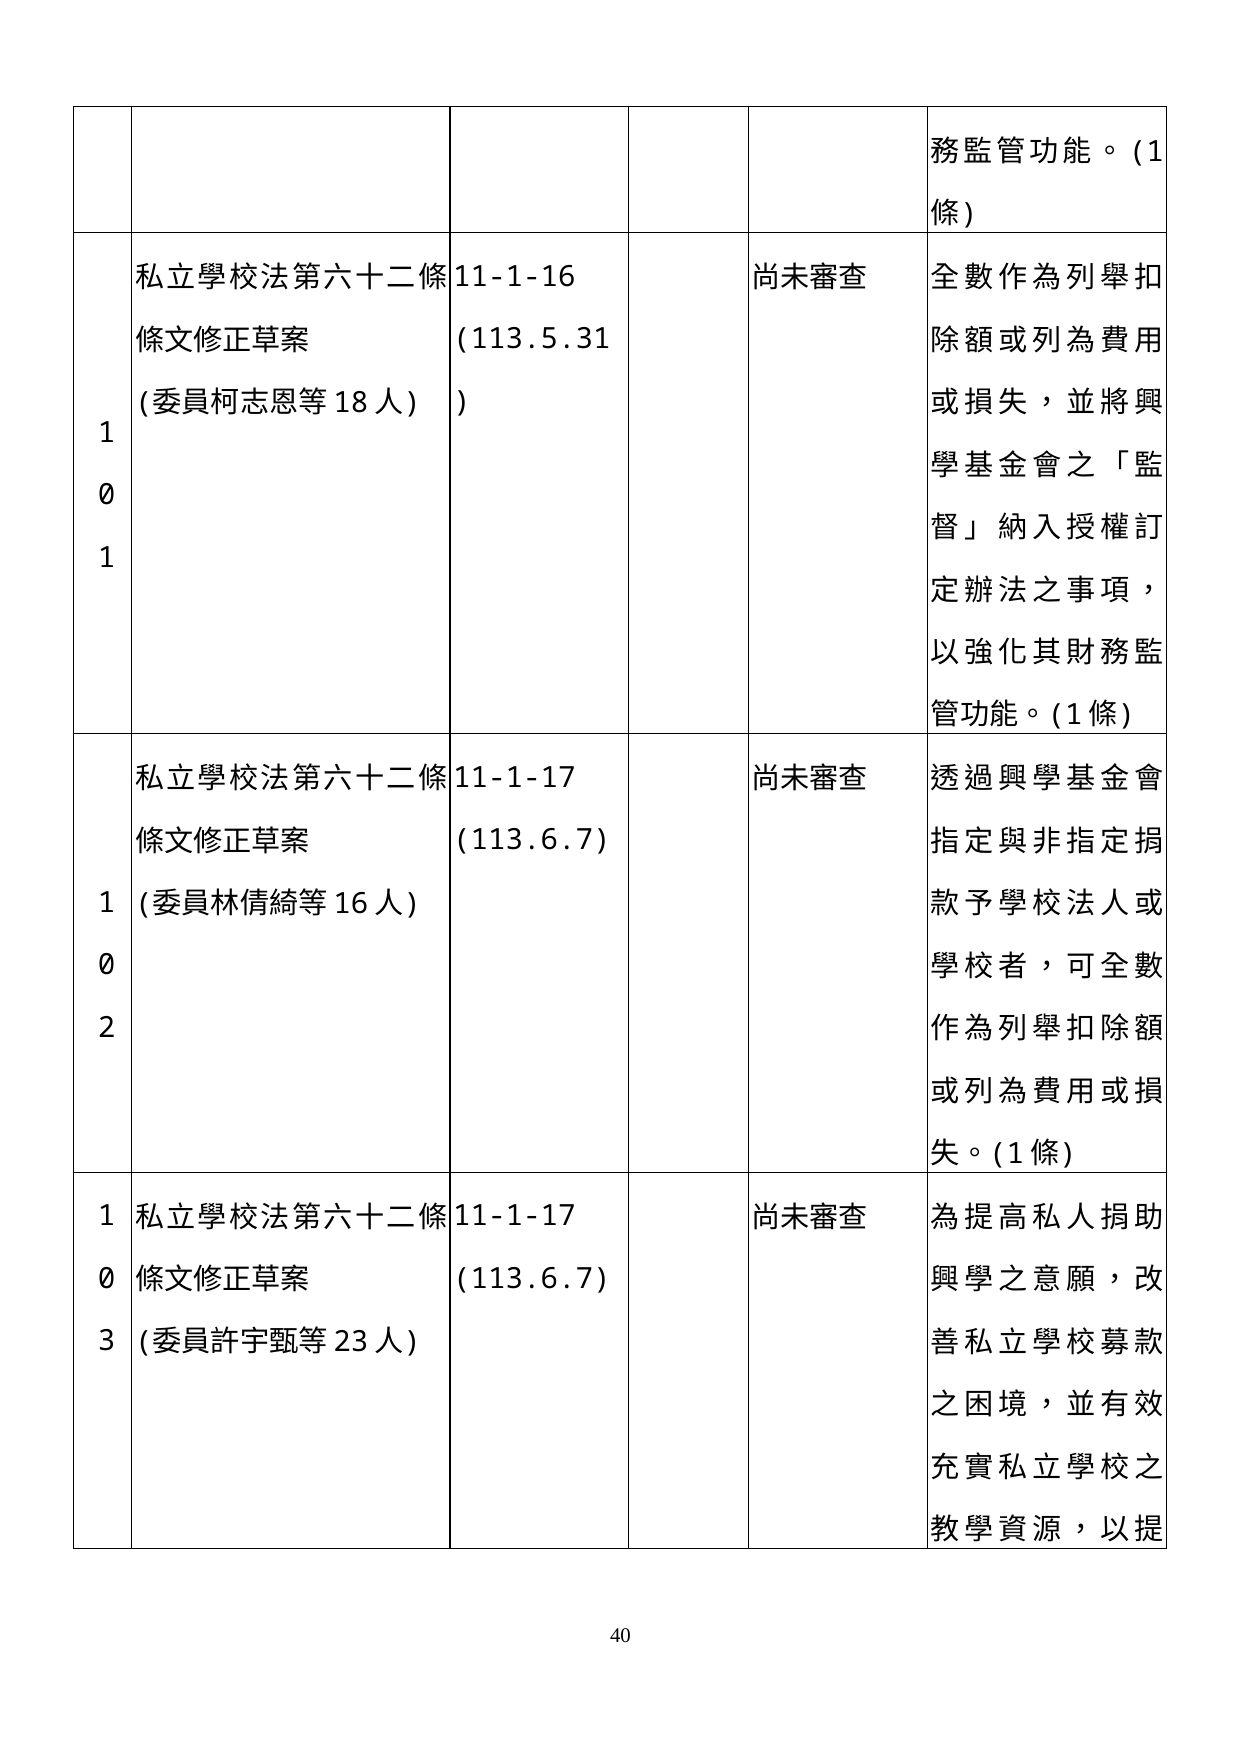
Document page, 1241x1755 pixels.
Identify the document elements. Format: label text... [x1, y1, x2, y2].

table_cell 尚未審查 [749, 1173, 927, 1548]
table_cell 11-1-17 (113.6.7) [451, 734, 628, 1172]
table_cell [629, 233, 748, 733]
table_cell [629, 734, 748, 1172]
table_cell 私立學校法第六十二條條文修正草案 (委員林倩綺等16人) [132, 734, 449, 1172]
table_cell 私立學校法第六十二條條文修正草案 (委員許宇甄等23人) [132, 1173, 449, 1548]
table_cell 透過興學基金會指定與非指定捐款予學校法人或學校者，可全數作為列舉扣除額或列為費用或損失。(1條) [928, 734, 1166, 1172]
table_cell [74, 734, 131, 1172]
table_cell [74, 233, 131, 733]
table_cell [629, 107, 748, 232]
table_cell 全數作為列舉扣除額或列為費用或損失，並將興學基金會之「監督」納入授權訂定辦法之事項，以強化其財務監管功能。(1條) [928, 233, 1166, 733]
table_cell [451, 107, 628, 232]
table_cell 務監管功能。(1條) [928, 107, 1166, 232]
table_cell [749, 107, 927, 232]
table_cell 私立學校法第六十二條條文修正草案 (委員柯志恩等18人) [132, 233, 449, 733]
table_cell 11-1-16 (113.5.31) [451, 233, 628, 733]
table_cell [629, 1173, 748, 1548]
table_cell 為提高私人捐助興學之意願，改善私立學校募款之困境，並有效充實私立學校之教學資源，以提 [928, 1173, 1166, 1548]
table_cell 11-1-17 (113.6.7) [451, 1173, 628, 1548]
table_cell [74, 107, 131, 232]
table_cell [132, 107, 449, 232]
table_cell [74, 1173, 131, 1548]
table_cell 尚未審查 [749, 734, 927, 1172]
table_cell 尚未審查 [749, 233, 927, 733]
